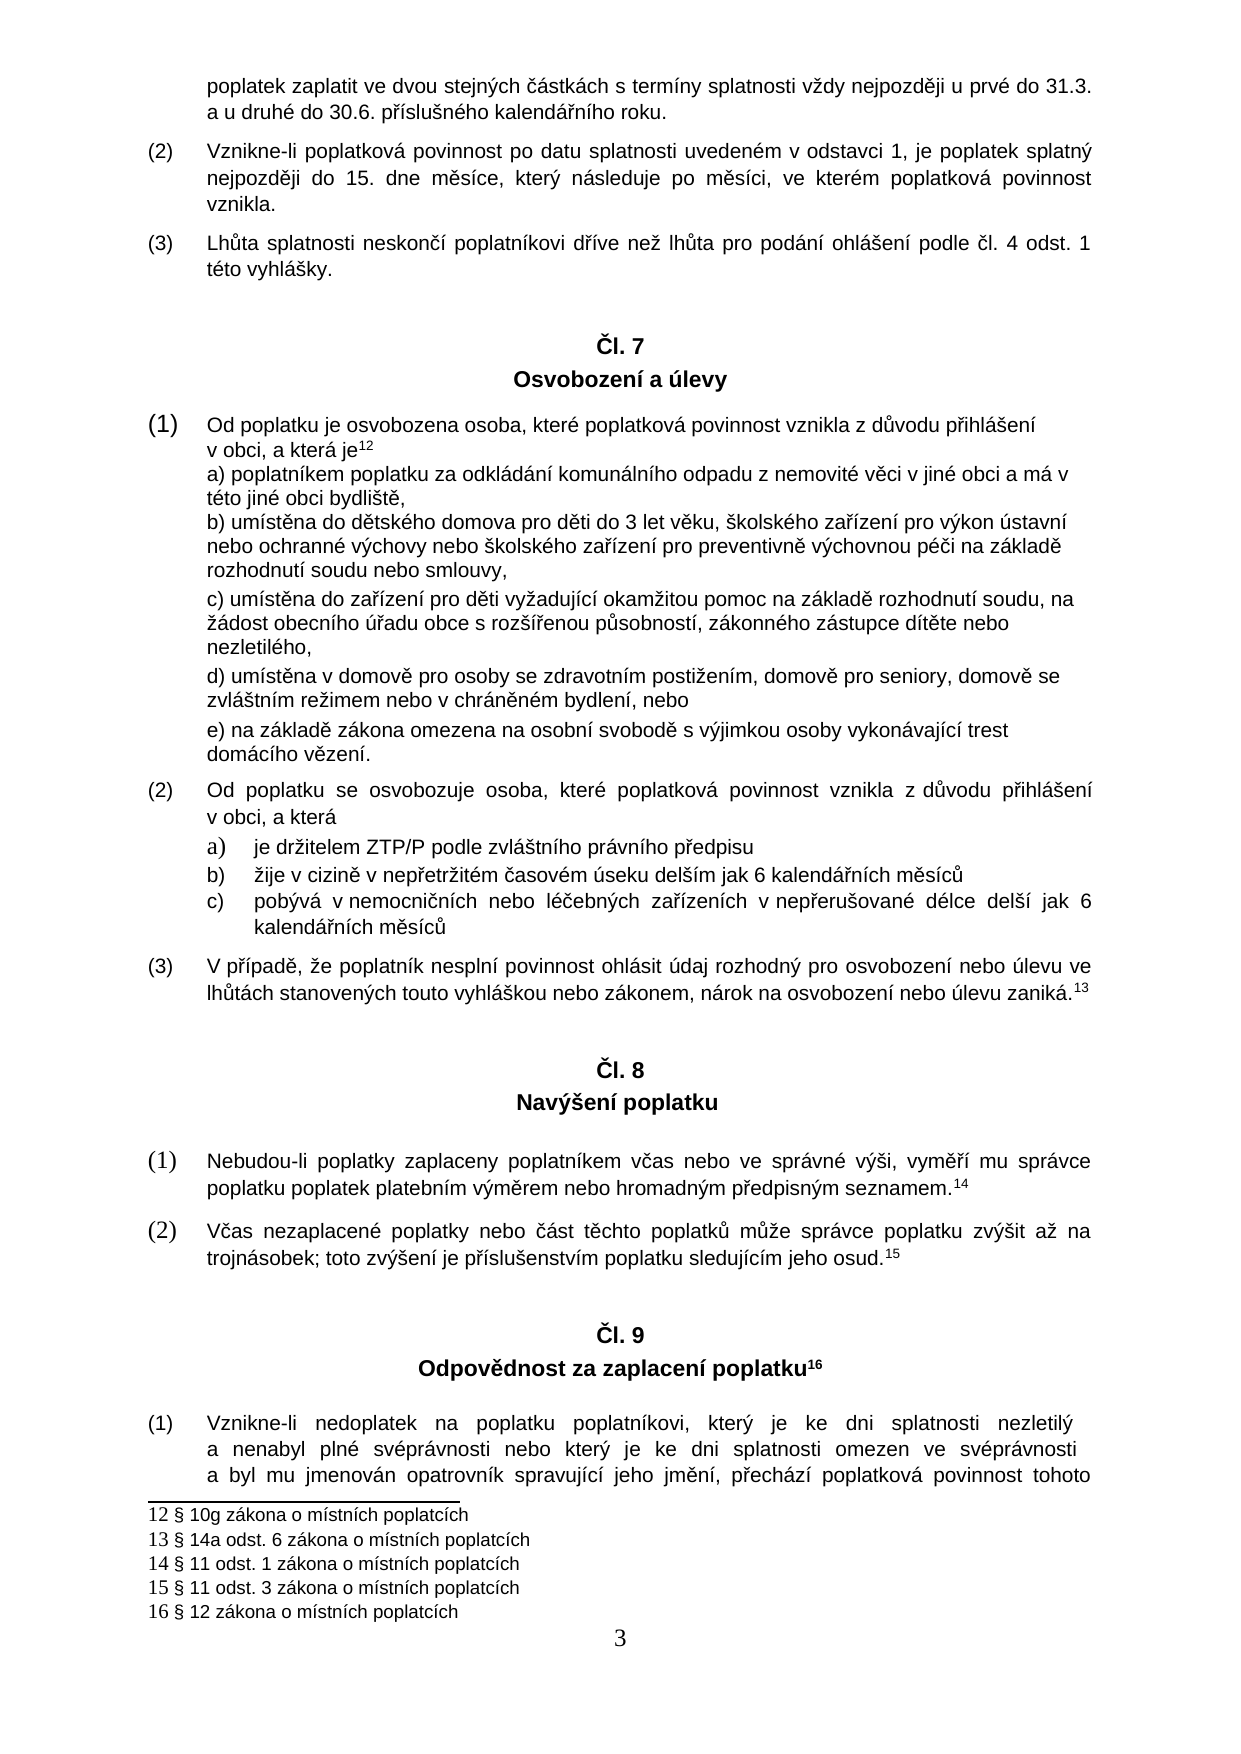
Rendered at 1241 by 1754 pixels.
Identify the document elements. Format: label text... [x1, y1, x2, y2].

text e) na základě zákona omezena na osobní svobodě s výjimkou osoby vykonávající trest domácího vězení. [207, 718, 1093, 766]
text (3) V případě, že poplatník nesplní povinnost ohlásit údaj rozhodný pro osvobození nebo úlevu ve lhůtách stanovených touto vyhláškou nebo zákonem, nárok na osvobození nebo úlevu zaniká. [148, 954, 1093, 1004]
list žije v cizině v nepřetržitém časovém úseku delším jak 6 kalendářních měsíců [207, 862, 1093, 886]
list Lhůta splatnosti neskončí poplatníkovi dříve než lhůta pro podání ohlášení podle čl. 4 odst. 1 této vyhlášky. [148, 231, 1093, 281]
list § 11 odst. 3 zákona o místních poplatcích [148, 1574, 1093, 1599]
text Odpovědnost za zaplacení poplatku [148, 1355, 1093, 1381]
text Čl. 9 [148, 1322, 1093, 1349]
text a) poplatníkem poplatku za odkládání komunálního odpadu z nemovité věci v jiné obci a má v této jiné obci bydliště, [207, 462, 1093, 509]
list Včas nezaplacené poplatky nebo část těchto poplatků může správce poplatku zvýšit až na trojnásobek; toto zvýšení je příslušenstvím poplatku sledujícím jeho osud. [148, 1215, 1093, 1270]
list Od poplatku je osvobozena osoba, které poplatková povinnost vznikla z důvodu přihlášení v obci, a která je [148, 409, 1093, 462]
list Od poplatku se osvobozuje osoba, které poplatková povinnost vznikla z důvodu přihlášení v obci, a která [148, 778, 1093, 828]
list pobývá v nemocničních nebo léčebných zařízeních v nepřerušované délce delší jak 6 kalendářních měsíců [207, 889, 1093, 939]
list § 10g zákona o místních poplatcích [148, 1502, 1093, 1526]
text c) umístěna do zařízení pro děti vyžadující okamžitou pomoc na základě rozhodnutí soudu, na žádost obecního úřadu obce s rozšířenou působností, zákonného zástupce dítěte nebo nezletilého, [207, 587, 1093, 659]
list Vznikne-li poplatková povinnost po datu splatnosti uvedeném v odstavci 1, je poplatek splatný nejpozději do 15. dne měsíce, který následuje po měsíci, ve kterém poplatková povinnost vznikla. [148, 139, 1093, 216]
text § 12 zákona o místních poplatcích [148, 1599, 1093, 1623]
list Vznikne-li nedoplatek na poplatku poplatníkovi, který je ke dni splatnosti nezletilý a nenabyl plné svéprávnosti nebo který je ke dni splatnosti omezen ve svéprávnosti a byl mu jmenován opatrovník spravující jeho jmění, přechází poplatková povinnost tohoto [148, 1411, 1093, 1487]
list Nebudou-li poplatky zaplaceny poplatníkem včas nebo ve správné výši, vyměří mu správce poplatku poplatek platebním výměrem nebo hromadným předpisným seznamem. [148, 1145, 1093, 1200]
list je držitelem ZTP/P podle zvláštního právního předpisu [207, 831, 1093, 859]
text § 14a odst. 6 zákona o místních poplatcích [148, 1526, 1093, 1551]
list § 11 odst. 1 zákona o místních poplatcích [148, 1551, 1093, 1574]
text Čl. 7 [148, 333, 1093, 359]
text Osvobození a úlevy [148, 366, 1093, 392]
list poplatek zaplatit ve dvou stejných částkách s termíny splatnosti vždy nejpozději u prvé do 31.3. a u druhé do 30.6. příslušného kalendářního roku. [148, 74, 1093, 124]
text Čl. 8 [148, 1057, 1093, 1083]
text Navýšení poplatku [148, 1089, 1093, 1116]
text b) umístěna do dětského domova pro děti do 3 let věku, školského zařízení pro výkon ústavní nebo ochranné výchovy nebo školského zařízení pro preventivně výchovnou péči na základě rozhodnutí soudu nebo smlouvy, [207, 509, 1093, 581]
text d) umístěna v domově pro osoby se zdravotním postižením, domově pro seniory, domově se zvláštním režimem nebo v chráněném bydlení, nebo [207, 664, 1093, 712]
